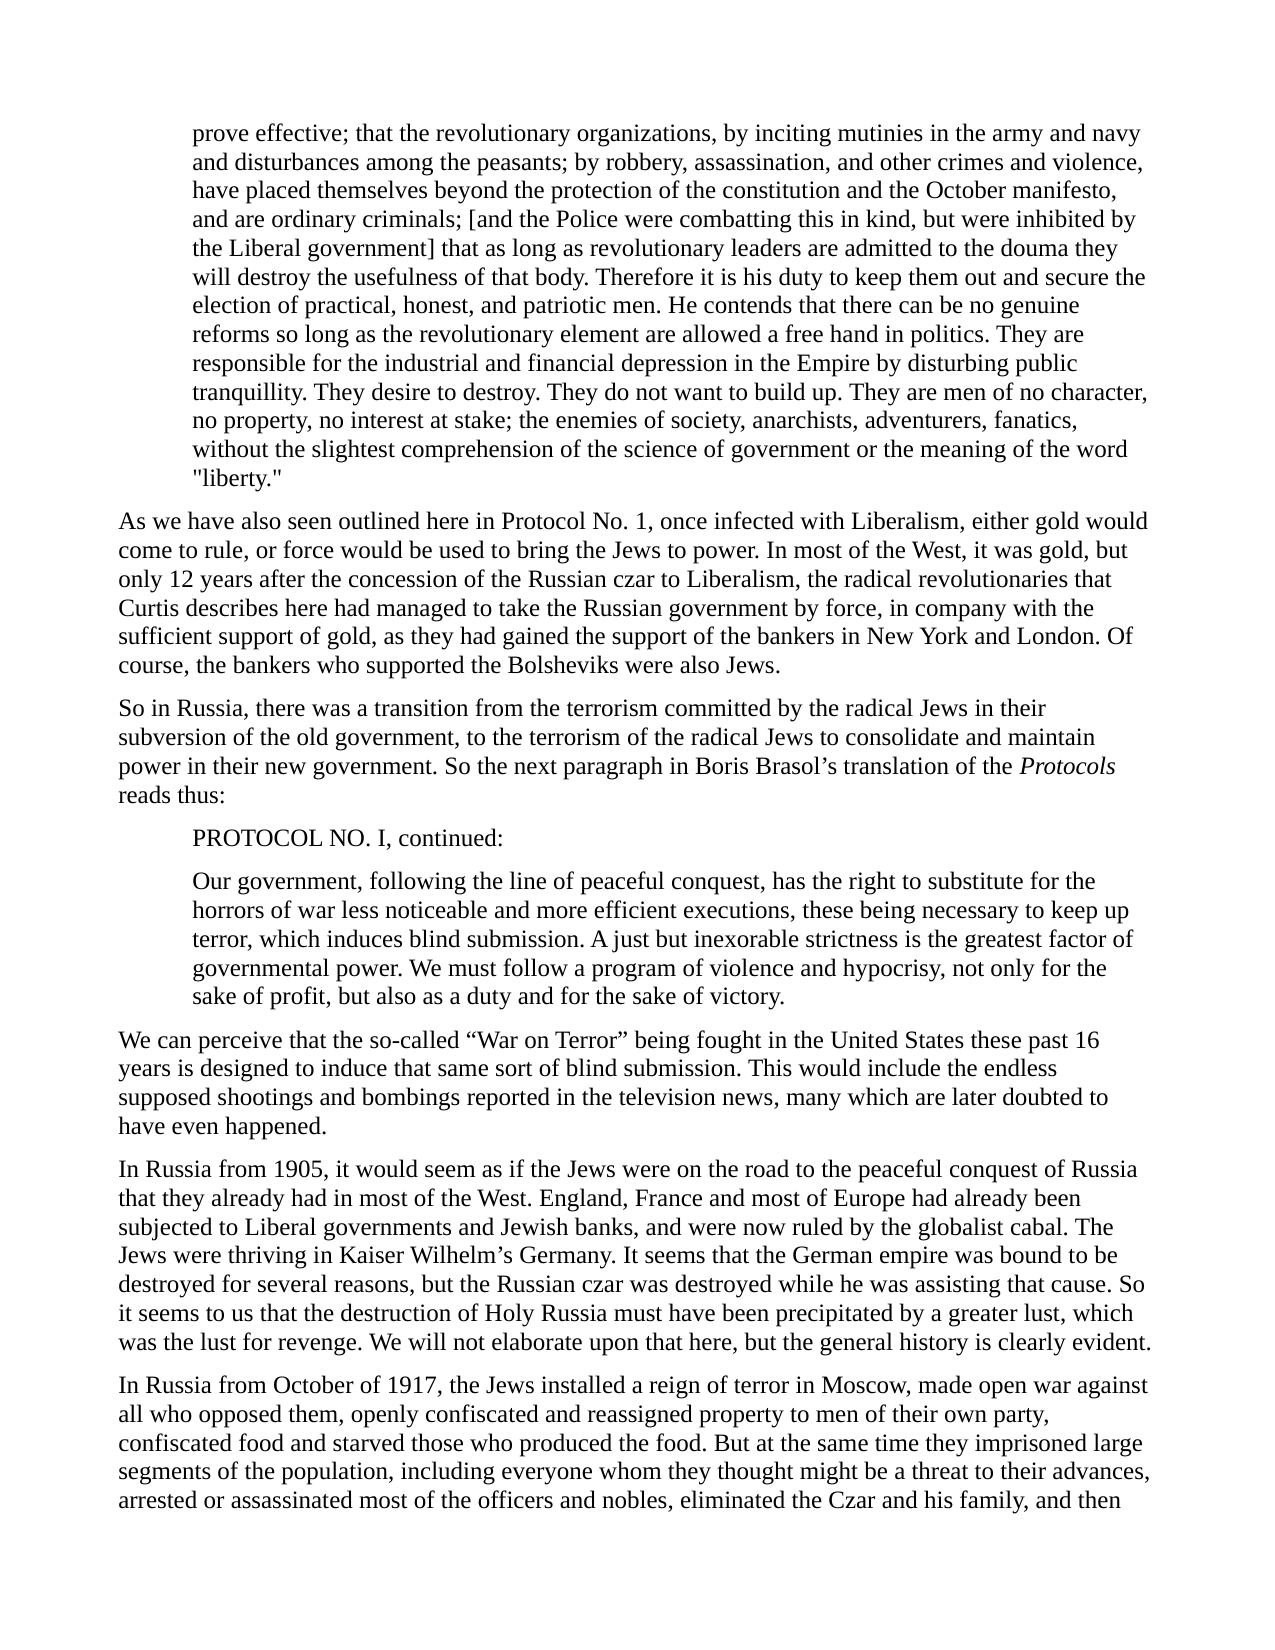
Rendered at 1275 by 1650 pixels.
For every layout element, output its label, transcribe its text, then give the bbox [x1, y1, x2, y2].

text We can perceive that the so-called “War on Terror” being fought in the United States these past 16 years is designed to induce that same sort of blind submission. This would include the endless supposed shootings and bombings reported in the television news, many which are later doubted to have even happened. [118, 1025, 1157, 1140]
text PROTOCOL NO. I, continued: [192, 823, 1157, 852]
text In Russia from 1905, it would seem as if the Jews were on the road to the peaceful conquest of Russia that they already had in most of the West. England, France and most of Europe had already been subjected to Liberal governments and Jewish banks, and were now ruled by the globalist cabal. The Jews were thriving in Kaiser Wilhelm’s Germany. It seems that the German empire was bound to be destroyed for several reasons, but the Russian czar was destroyed while he was assisting that cause. So it seems to us that the destruction of Holy Russia must have been precipitated by a greater lust, which was the lust for revenge. We will not elaborate upon that here, but the general history is clearly evident. [118, 1154, 1157, 1356]
text As we have also seen outlined here in Protocol No. 1, once infected with Liberalism, either gold would come to rule, or force would be used to bring the Jews to power. In most of the West, it was gold, but only 12 years after the concession of the Russian czar to Liberalism, the radical revolutionaries that Curtis describes here had managed to take the Russian government by force, in company with the sufficient support of gold, as they had gained the support of the bankers in New York and London. Of course, the bankers who supported the Bolsheviks were also Jews. [118, 506, 1157, 679]
text Our government, following the line of peaceful conquest, has the right to substitute for the horrors of war less noticeable and more efficient executions, these being necessary to keep up terror, which induces blind submission. A just but inexorable strictness is the greatest factor of governmental power. We must follow a program of violence and hypocrisy, not only for the sake of profit, but also as a duty and for the sake of victory. [192, 866, 1157, 1010]
text So in Russia, there was a transition from the terrorism committed by the radical Jews in their subversion of the old government, to the terrorism of the radical Jews to consolidate and maintain power in their new government. So the next paragraph in Boris Brasol’s translation of the Protocols reads thus: [118, 693, 1157, 808]
text In Russia from October of 1917, the Jews installed a reign of terror in Moscow, made open war against all who opposed them, openly confiscated and reassigned property to men of their own party, confiscated food and starved those who produced the food. But at the same time they imprisoned large segments of the population, including everyone whom they thought might be a threat to their advances, arrested or assassinated most of the officers and nobles, eliminated the Czar and his family, and then [118, 1370, 1157, 1514]
text prove effective; that the revolutionary organizations, by inciting mutinies in the army and navy and disturbances among the peasants; by robbery, assassination, and other crimes and violence, have placed themselves beyond the protection of the constitution and the October manifesto, and are ordinary criminals; [and the Police were combatting this in kind, but were inhibited by the Liberal government] that as long as revolutionary leaders are admitted to the douma they will destroy the usefulness of that body. Therefore it is his duty to keep them out and secure the election of practical, honest, and patriotic men. He contends that there can be no genuine reforms so long as the revolutionary element are allowed a free hand in politics. They are responsible for the industrial and financial depression in the Empire by disturbing public tranquillity. They desire to destroy. They do not want to build up. They are men of no character, no property, no interest at stake; the enemies of society, anarchists, adventurers, fanatics, without the slightest comprehension of the science of government or the meaning of the word "liberty." [192, 118, 1157, 492]
